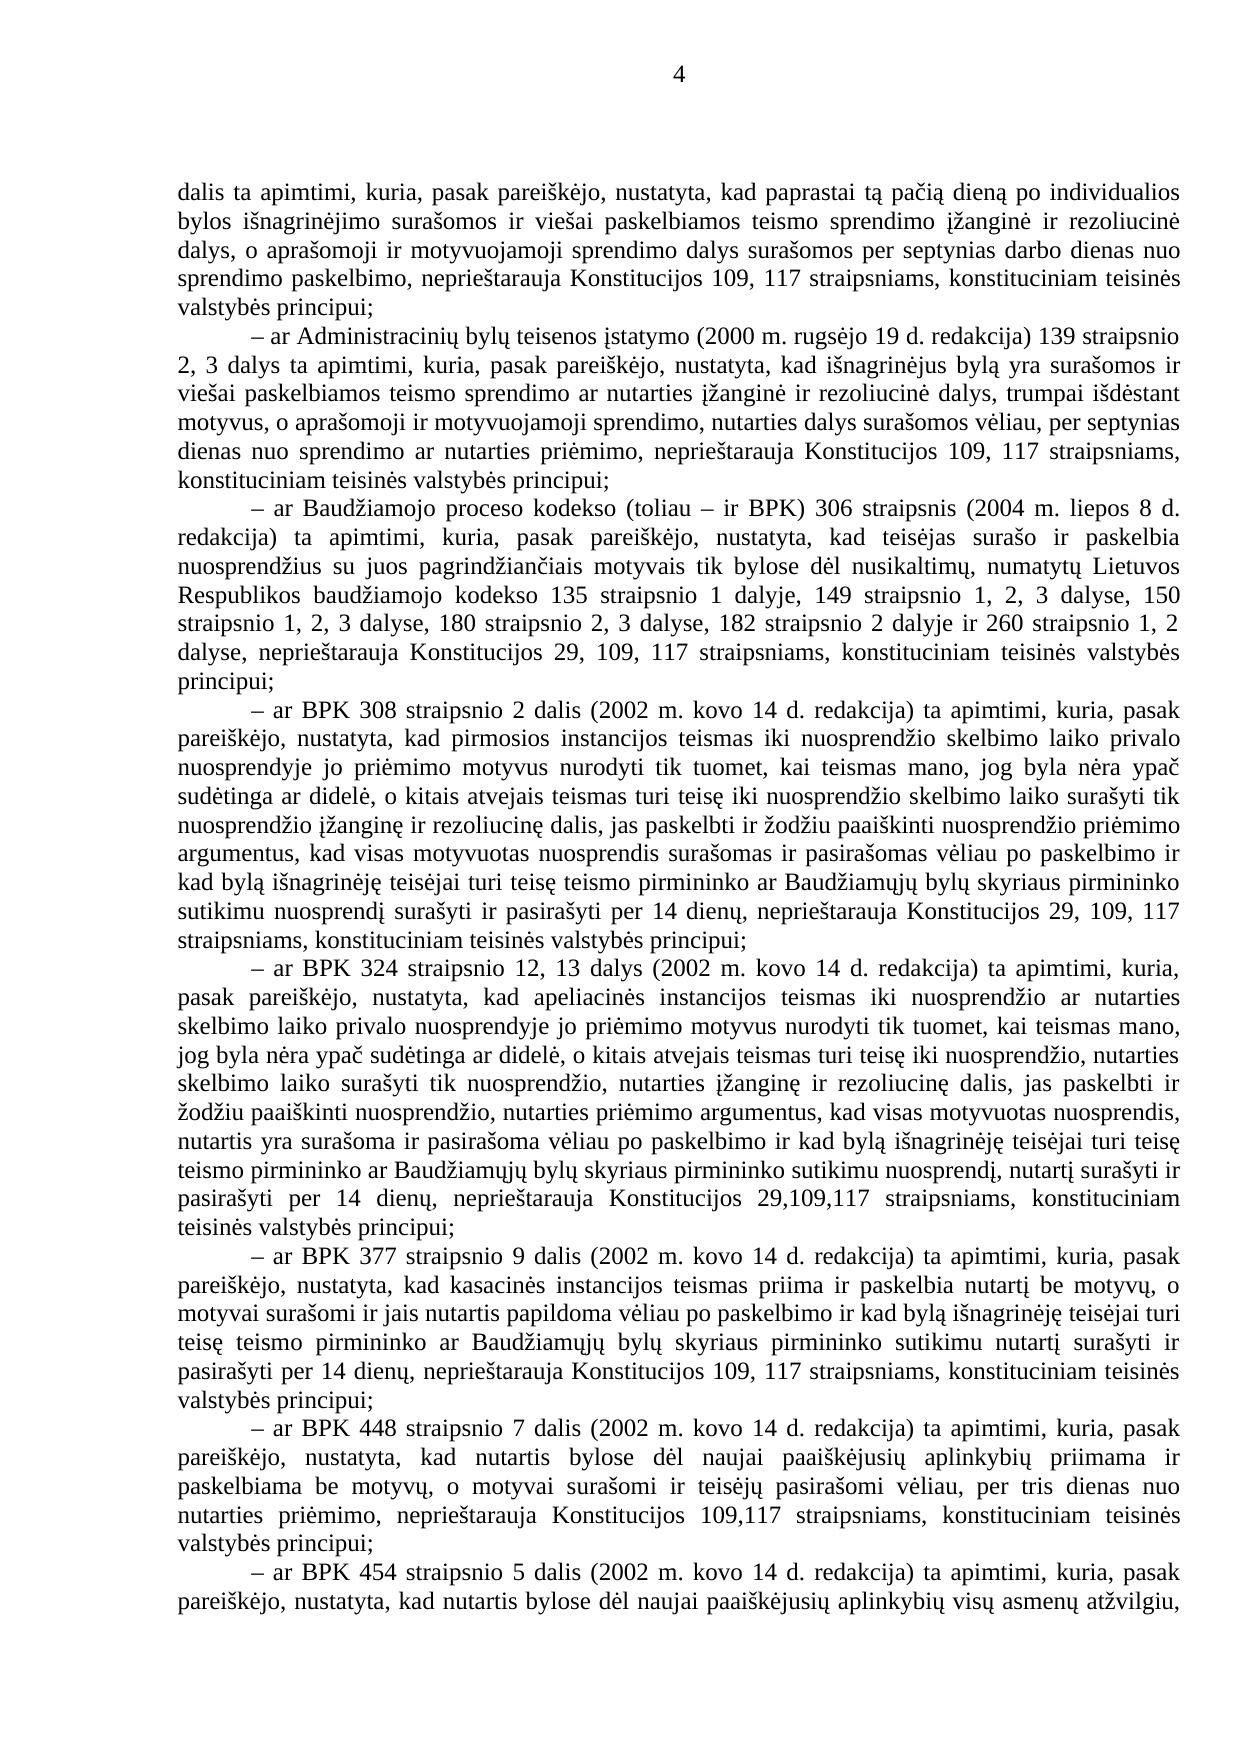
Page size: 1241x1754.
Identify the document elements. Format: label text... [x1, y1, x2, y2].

text – ar Administracinių bylų teisenos įstatymo (2000 m. rugsėjo 19 d. redakcija) 139 straipsnio 2, 3 dalys ta apimtimi, kuria, pasak pareiškėjo, nustatyta, kad išnagrinėjus bylą yra surašomos ir viešai paskelbiamos teismo sprendimo ar nutarties įžanginė ir rezoliucinė dalys, trumpai išdėstant motyvus, o aprašomoji ir motyvuojamoji sprendimo, nutarties dalys surašomos vėliau, per septynias dienas nuo sprendimo ar nutarties priėmimo, neprieštarauja Konstitucijos 109, 117 straipsniams, konstituciniam teisinės valstybės principui; [177, 321, 1181, 493]
text – ar BPK 377 straipsnio 9 dalis (2002 m. kovo 14 d. redakcija) ta apimtimi, kuria, pasak pareiškėjo, nustatyta, kad kasacinės instancijos teismas priima ir paskelbia nutartį be motyvų, o motyvai surašomi ir jais nutartis papildoma vėliau po paskelbimo ir kad bylą išnagrinėję teisėjai turi teisę teismo pirmininko ar Baudžiamųjų bylų skyriaus pirmininko sutikimu nutartį surašyti ir pasirašyti per 14 dienų, neprieštarauja Konstitucijos 109, 117 straipsniams, konstituciniam teisinės valstybės principui; [177, 1241, 1181, 1413]
text – ar BPK 448 straipsnio 7 dalis (2002 m. kovo 14 d. redakcija) ta apimtimi, kuria, pasak pareiškėjo, nustatyta, kad nutartis bylose dėl naujai paaiškėjusių aplinkybių priimama ir paskelbiama be motyvų, o motyvai surašomi ir teisėjų pasirašomi vėliau, per tris dienas nuo nutarties priėmimo, neprieštarauja Konstitucijos 109,117 straipsniams, konstituciniam teisinės valstybės principui; [177, 1413, 1181, 1557]
text – ar BPK 324 straipsnio 12, 13 dalys (2002 m. kovo 14 d. redakcija) ta apimtimi, kuria, pasak pareiškėjo, nustatyta, kad apeliacinės instancijos teismas iki nuosprendžio ar nutarties skelbimo laiko privalo nuosprendyje jo priėmimo motyvus nurodyti tik tuomet, kai teismas mano, jog byla nėra ypač sudėtinga ar didelė, o kitais atvejais teismas turi teisę iki nuosprendžio, nutarties skelbimo laiko surašyti tik nuosprendžio, nutarties įžanginę ir rezoliucinę dalis, jas paskelbti ir žodžiu paaiškinti nuosprendžio, nutarties priėmimo argumentus, kad visas motyvuotas nuosprendis, nutartis yra surašoma ir pasirašoma vėliau po paskelbimo ir kad bylą išnagrinėję teisėjai turi teisę teismo pirmininko ar Baudžiamųjų bylų skyriaus pirmininko sutikimu nuosprendį, nutartį surašyti ir pasirašyti per 14 dienų, neprieštarauja Konstitucijos 29,109,117 straipsniams, konstituciniam teisinės valstybės principui; [177, 953, 1181, 1241]
text – ar BPK 308 straipsnio 2 dalis (2002 m. kovo 14 d. redakcija) ta apimtimi, kuria, pasak pareiškėjo, nustatyta, kad pirmosios instancijos teismas iki nuosprendžio skelbimo laiko privalo nuosprendyje jo priėmimo motyvus nurodyti tik tuomet, kai teismas mano, jog byla nėra ypač sudėtinga ar didelė, o kitais atvejais teismas turi teisę iki nuosprendžio skelbimo laiko surašyti tik nuosprendžio įžanginę ir rezoliucinę dalis, jas paskelbti ir žodžiu paaiškinti nuosprendžio priėmimo argumentus, kad visas motyvuotas nuosprendis surašomas ir pasirašomas vėliau po paskelbimo ir kad bylą išnagrinėję teisėjai turi teisę teismo pirmininko ar Baudžiamųjų bylų skyriaus pirmininko sutikimu nuosprendį surašyti ir pasirašyti per 14 dienų, neprieštarauja Konstitucijos 29, 109, 117 straipsniams, konstituciniam teisinės valstybės principui; [177, 695, 1181, 953]
text – ar Baudžiamojo proceso kodekso (toliau – ir BPK) 306 straipsnis (2004 m. liepos 8 d. redakcija) ta apimtimi, kuria, pasak pareiškėjo, nustatyta, kad teisėjas surašo ir paskelbia nuosprendžius su juos pagrindžiančiais motyvais tik bylose dėl nusikaltimų, numatytų Lietuvos Respublikos baudžiamojo kodekso 135 straipsnio 1 dalyje, 149 straipsnio 1, 2, 3 dalyse, 150 straipsnio 1, 2, 3 dalyse, 180 straipsnio 2, 3 dalyse, 182 straipsnio 2 dalyje ir 260 straipsnio 1, 2 dalyse, neprieštarauja Konstitucijos 29, 109, 117 straipsniams, konstituciniam teisinės valstybės principui; [177, 493, 1181, 695]
text dalis ta apimtimi, kuria, pasak pareiškėjo, nustatyta, kad paprastai tą pačią dieną po individualios bylos išnagrinėjimo surašomos ir viešai paskelbiamos teismo sprendimo įžanginė ir rezoliucinė dalys, o aprašomoji ir motyvuojamoji sprendimo dalys surašomos per septynias darbo dienas nuo sprendimo paskelbimo, neprieštarauja Konstitucijos 109, 117 straipsniams, konstituciniam teisinės valstybės principui; [177, 177, 1181, 321]
text – ar BPK 454 straipsnio 5 dalis (2002 m. kovo 14 d. redakcija) ta apimtimi, kuria, pasak pareiškėjo, nustatyta, kad nutartis bylose dėl naujai paaiškėjusių aplinkybių visų asmenų atžvilgiu, [177, 1557, 1181, 1615]
